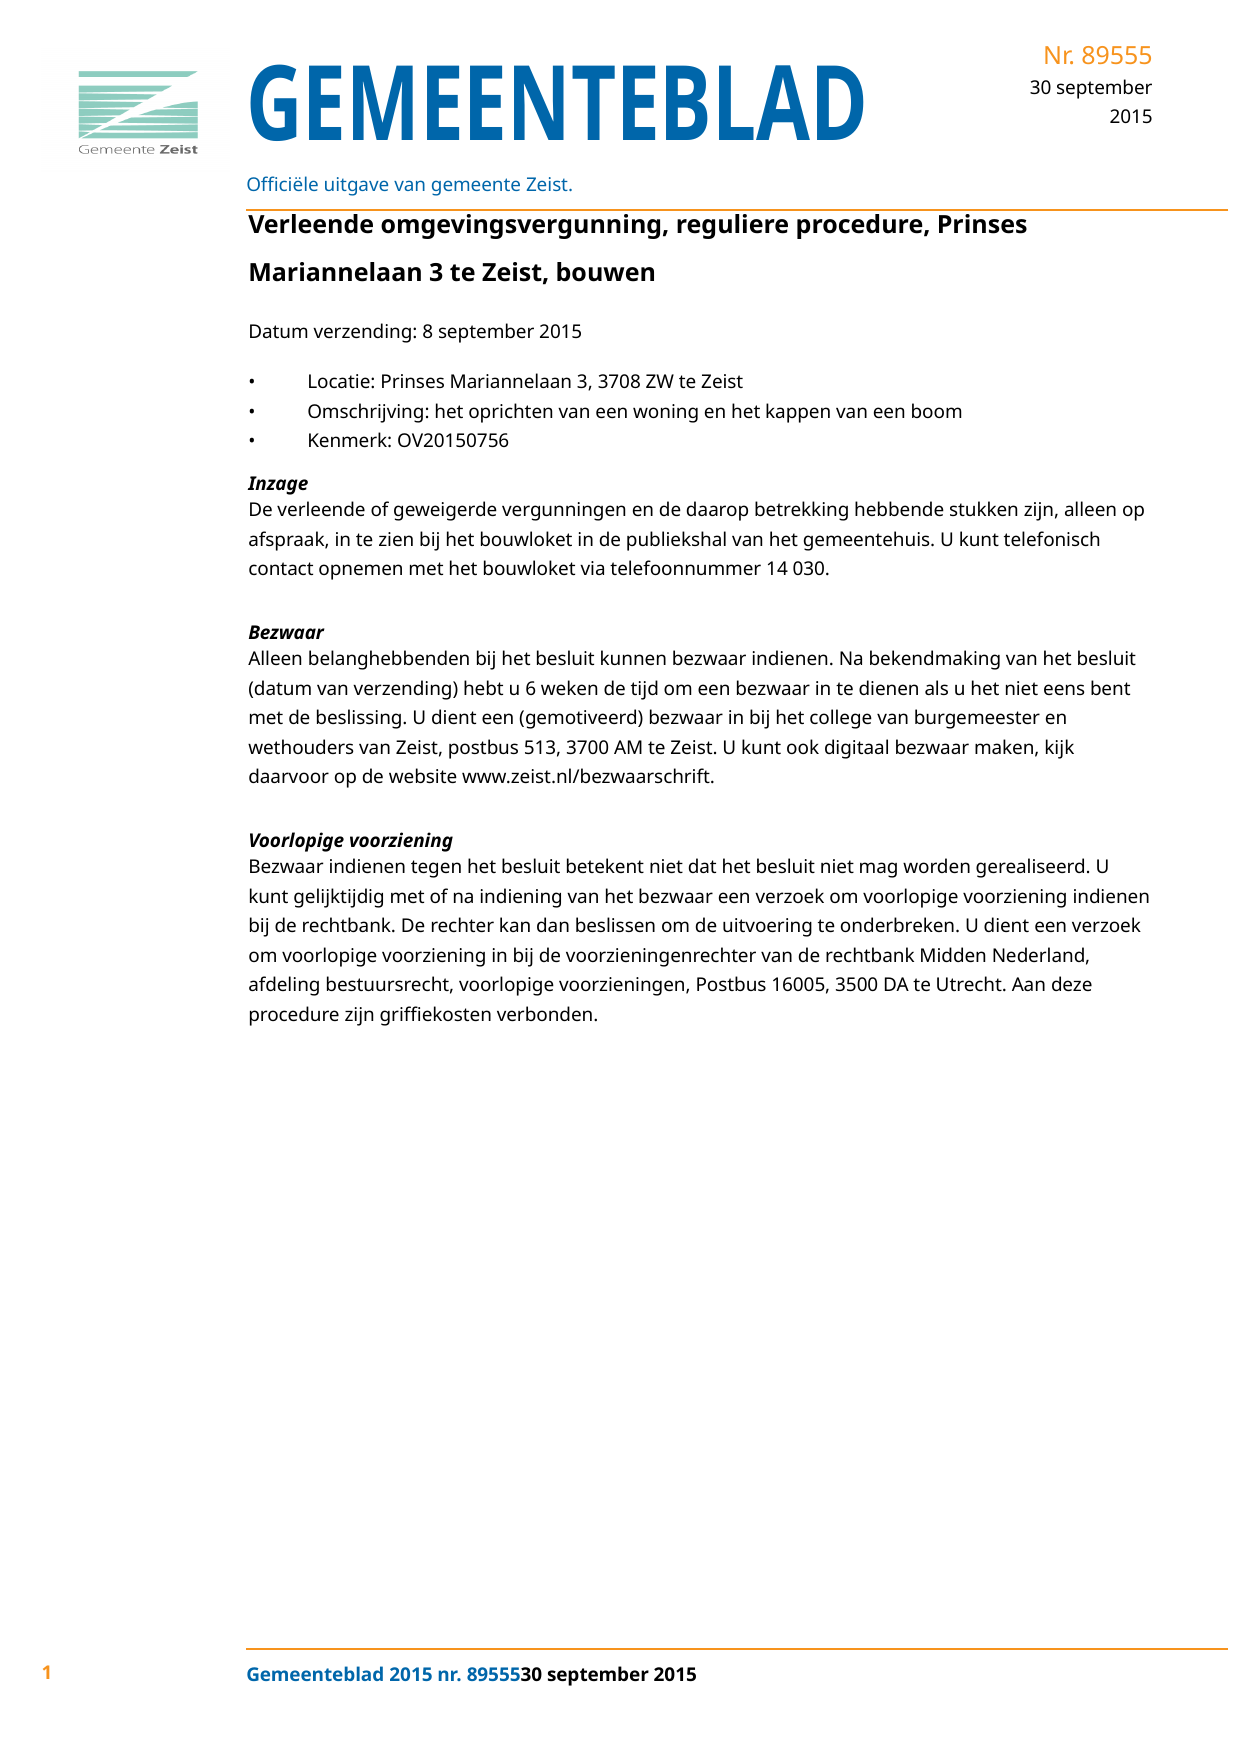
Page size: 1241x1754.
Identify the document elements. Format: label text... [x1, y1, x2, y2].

list Kenmerk: OV20150756 [248, 427, 1152, 453]
picture [41, 47, 231, 172]
text Bezwaar [248, 619, 1152, 645]
text Bezwaar indienen tegen het besluit betekent niet dat het besluit niet mag worden gerealiseerd. U kunt gelijktijdig met of na indiening van het bezwaar een verzoek om voorlopige voorziening indienen bij de rechtbank. De rechter kan dan beslissen om de uitvoering te onderbreken. U dient een verzoek om voorlopige voorziening in bij de voorzieningenrechter van de rechtbank Midden Nederland, afdeling bestuursrecht, voorlopige voorzieningen, Postbus 16005, 3500 DA te Utrecht. Aan deze procedure zijn griffiekosten verbonden. [248, 853, 1152, 1027]
list Omschrijving: het oprichten van een woning en het kappen van een boom [248, 398, 1152, 424]
text Voorlopige voorziening [248, 827, 1152, 853]
text Datum verzending: 8 september 2015 [248, 318, 1152, 344]
text Verleende omgevingsvergunning, reguliere procedure, Prinses Mariannelaan 3 te Zeist, bouwen [248, 211, 1152, 288]
list Locatie: Prinses Mariannelaan 3, 3708 ZW te Zeist [248, 368, 1152, 394]
text De verleende of geweigerde vergunningen en de daarop betrekking hebbende stukken zijn, alleen op afspraak, in te zien bij het bouwloket in de publiekshal van het gemeentehuis. U kunt telefonisch contact opnemen met het bouwloket via telefoonnummer 14 030. [248, 496, 1152, 581]
text Inzage [248, 471, 1152, 496]
text Alleen belanghebbenden bij het besluit kunnen bezwaar indienen. Na bekendmaking van het besluit (datum van verzending) hebt u 6 weken de tijd om een bezwaar in te dienen als u het niet eens bent met de beslissing. U dient een (gemotiveerd) bezwaar in bij het college van burgemeester en wethouders van Zeist, postbus 513, 3700 AM te Zeist. U kunt ook digitaal bezwaar maken, kijk daarvoor op de website www.zeist.nl/bezwaarschrift. [248, 645, 1152, 789]
